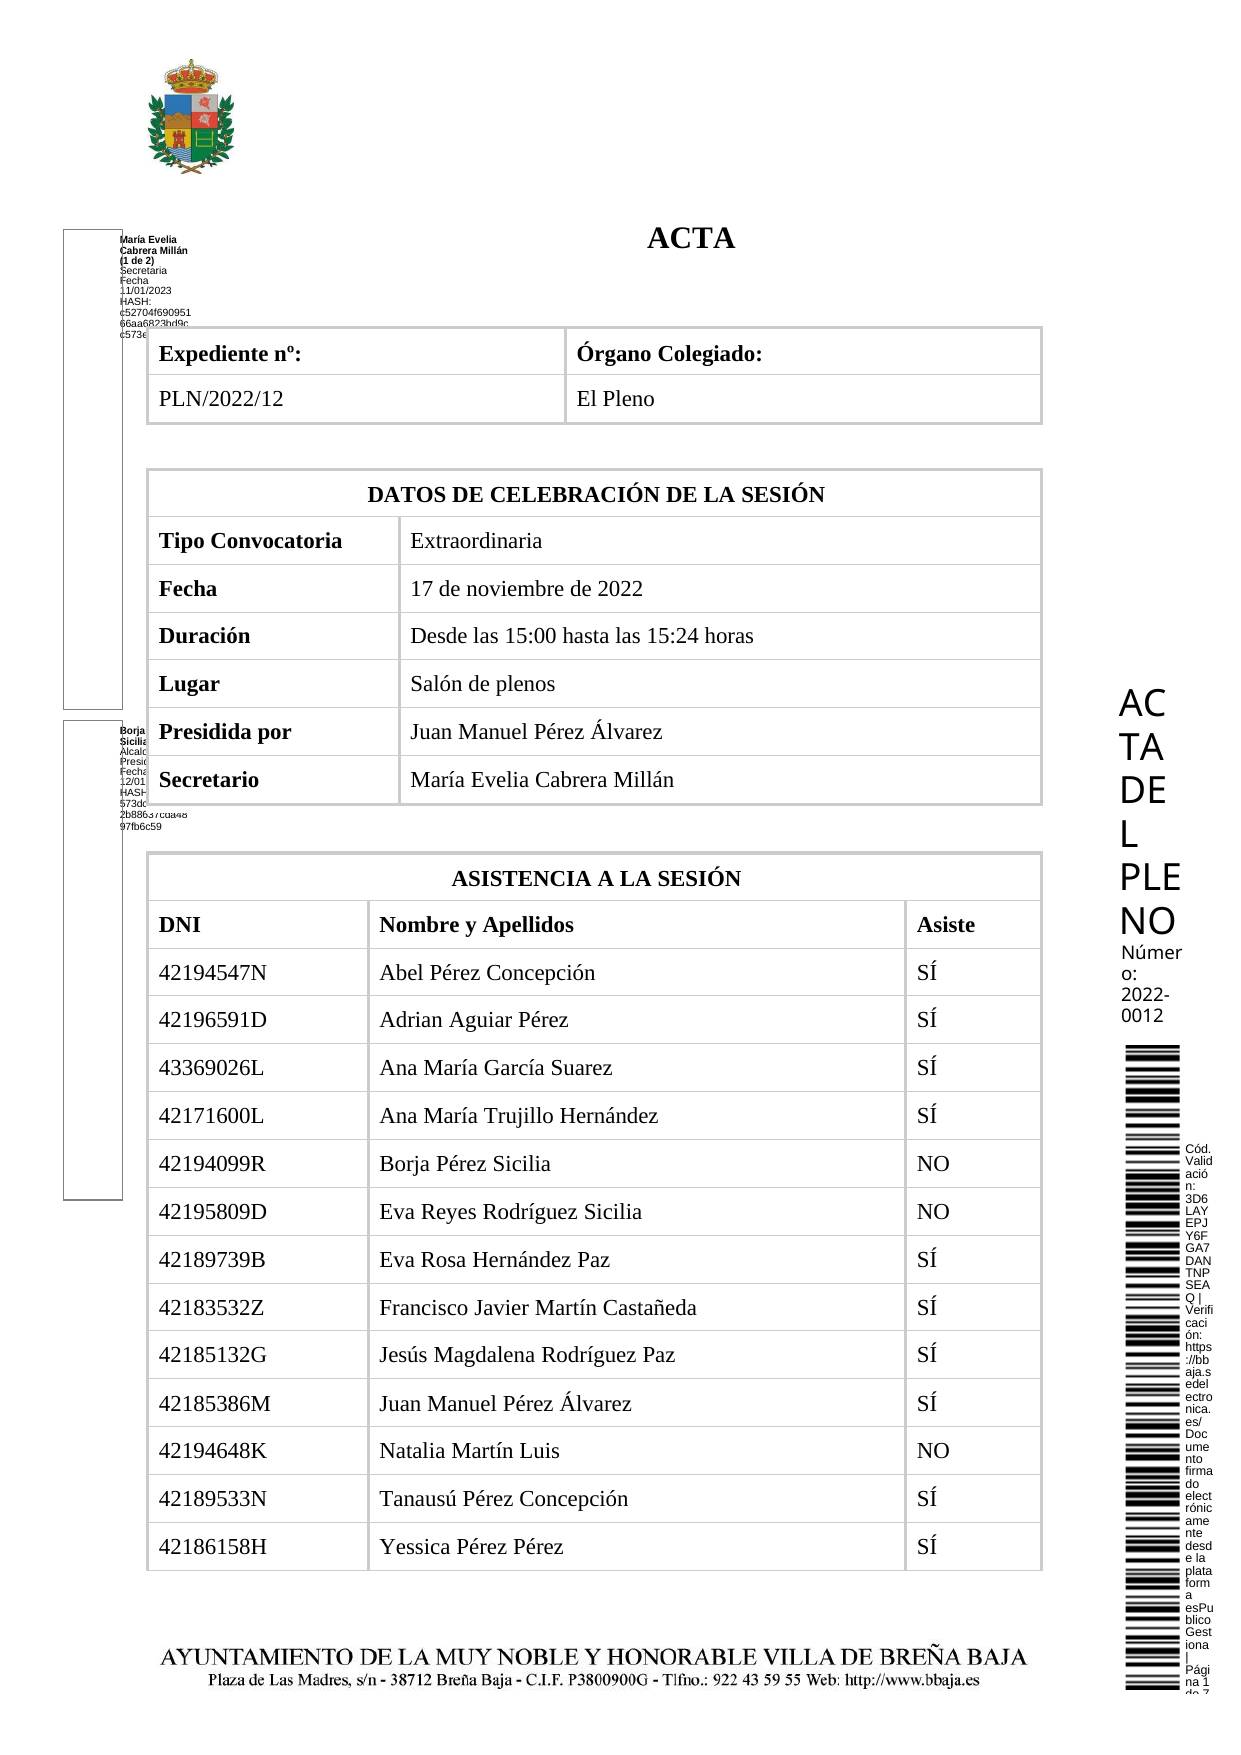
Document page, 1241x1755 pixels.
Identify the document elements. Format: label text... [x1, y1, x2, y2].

table_cell Eva Reyes Rodríguez Sicilia [370, 1188, 904, 1234]
table_cell SÍ [907, 1044, 1040, 1091]
table_cell 42194547N [149, 949, 367, 995]
table_header DATOS DE CELEBRACIÓN DE LA SESIÓN [149, 471, 1040, 516]
table_cell 17 de noviembre de 2022 [401, 565, 1040, 611]
table_cell Tanausú Pérez Concepción [370, 1475, 904, 1522]
table_cell SÍ [907, 1236, 1040, 1283]
table_cell Extraordinaria [401, 517, 1040, 563]
table_cell 42189739B [149, 1236, 367, 1283]
table_cell Salón de plenos [401, 660, 1040, 707]
text ACTA DEL PLENO [1119, 682, 1186, 943]
table_cell Duración [149, 613, 398, 659]
table_cell SÍ [907, 1092, 1040, 1139]
table_cell Borja Pérez Sicilia [370, 1140, 904, 1187]
table_cell 42194648K [149, 1427, 367, 1474]
table_cell Presidida por [149, 708, 398, 755]
table_cell María Evelia Cabrera Millán [401, 756, 1040, 803]
table_cell Desde las 15:00 hasta las 15:24 horas [401, 613, 1040, 659]
table_cell PLN/2022/12 [149, 375, 564, 422]
table_cell Nombre y Apellidos [370, 901, 904, 947]
table_cell NO [907, 1188, 1040, 1234]
table_cell SÍ [907, 1379, 1040, 1426]
table_cell SÍ [907, 1523, 1040, 1570]
table_cell Asiste [907, 901, 1040, 947]
table_cell 42195809D [149, 1188, 367, 1234]
table_cell Ana María Trujillo Hernández [370, 1092, 904, 1139]
table_cell Tipo Convocatoria [149, 517, 398, 563]
table_cell Secretario [149, 756, 398, 803]
table_cell Ana María García Suarez [370, 1044, 904, 1091]
table_cell 42185386M [149, 1379, 367, 1426]
table_cell Fecha [149, 565, 398, 611]
table_cell 42183532Z [149, 1284, 367, 1330]
table_cell Eva Rosa Hernández Paz [370, 1236, 904, 1283]
table_cell NO [907, 1427, 1040, 1474]
table_cell Natalia Martín Luis [370, 1427, 904, 1474]
table_cell Adrian Aguiar Pérez [370, 996, 904, 1043]
table_cell El Pleno [567, 375, 1040, 422]
table_cell 42171600L [149, 1092, 367, 1139]
table_cell Abel Pérez Concepción [370, 949, 904, 995]
text ACTA [644, 220, 737, 256]
table_header ASISTENCIA A LA SESIÓN [149, 855, 1040, 899]
table_cell 42189533N [149, 1475, 367, 1522]
table_cell Jesús Magdalena Rodríguez Paz [370, 1331, 904, 1378]
table_cell 42194099R [149, 1140, 367, 1187]
table_cell Juan Manuel Pérez Álvarez [401, 708, 1040, 755]
table_header Expediente nº: [149, 329, 564, 374]
table_cell SÍ [907, 1284, 1040, 1330]
table_cell Yessica Pérez Pérez [370, 1523, 904, 1570]
table_cell SÍ [907, 949, 1040, 995]
table_cell Lugar [149, 660, 398, 707]
table_cell SÍ [907, 1331, 1040, 1378]
table_cell 43369026L [149, 1044, 367, 1091]
table_cell Francisco Javier Martín Castañeda [370, 1284, 904, 1330]
table_cell SÍ [907, 1475, 1040, 1522]
table_cell Juan Manuel Pérez Álvarez [370, 1379, 904, 1426]
table_header Órgano Colegiado: [567, 329, 1040, 374]
table_cell NO [907, 1140, 1040, 1187]
table_cell 42186158H [149, 1523, 367, 1570]
table_cell 42196591D [149, 996, 367, 1043]
table_cell SÍ [907, 996, 1040, 1043]
text Número: 2022-0012 Fecha: 11/01/2023 [1121, 943, 1186, 1027]
table_cell 42185132G [149, 1331, 367, 1378]
table_cell DNI [149, 901, 367, 947]
text Cód. Validación: 3D6LAYEPJY6FGA7DANTNPSEAQ | Verificación: https://bbaja.sedelectronica.es/ Documento firmado electrónicamente desde la plataforma esPublico Gestiona | Página 1 de 7 [1185, 1144, 1214, 1694]
